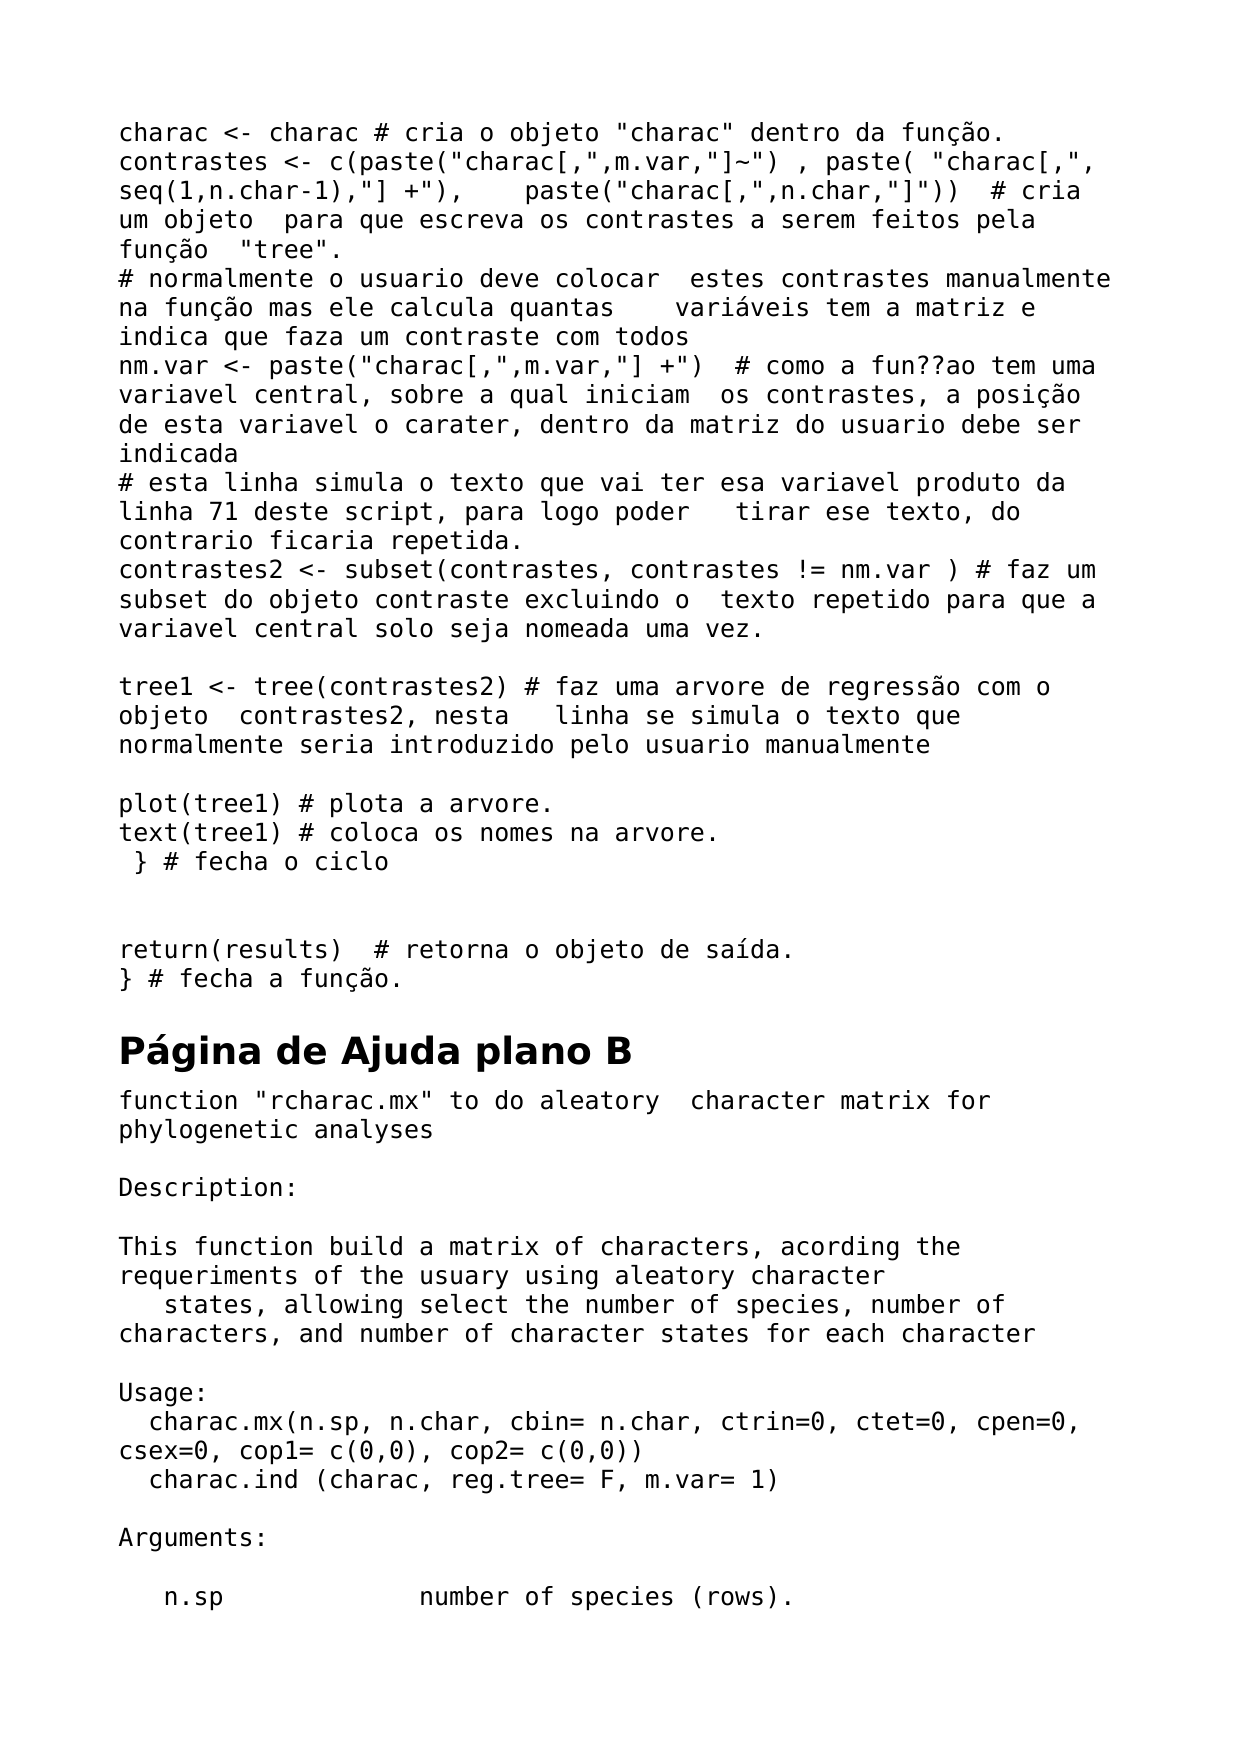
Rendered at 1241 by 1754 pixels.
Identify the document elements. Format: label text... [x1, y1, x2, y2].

text charac <- charac # cria o objeto "charac" dentro da função. contrastes <- c(paste("charac[,",m.var,"]~") , paste( "charac[,", seq(1,n.char-1),"] +"), paste("charac[,",n.char,"]")) # cria um objeto para que escreva os contrastes a serem feitos pela função "tree". # normalmente o usuario deve colocar estes contrastes manualmente na função mas ele calcula quantas variáveis tem a matriz e indica que faza um contraste com todos nm.var <- paste("charac[,",m.var,"] +") # como a fun??ao tem uma variavel central, sobre a qual iniciam os contrastes, a posição de esta variavel o carater, dentro da matriz do usuario debe ser indicada # esta linha simula o texto que vai ter esa variavel produto da linha 71 deste script, para logo poder tirar ese texto, do contrario ficaria repetida. contrastes2 <- subset(contrastes, contrastes != nm.var ) # faz um subset do objeto contraste excluindo o texto repetido para que a variavel central solo seja nomeada uma vez. tree1 <- tree(contrastes2) # faz uma arvore de regressão com o objeto contrastes2, nesta linha se simula o texto que normalmente seria introduzido pelo usuario manualmente plot(tree1) # plota a arvore. text(tree1) # coloca os nomes na arvore. } # fecha o ciclo return(results) # retorna o objeto de saída. } # fecha a função. [118, 118, 1122, 993]
subtitle Página de Ajuda plano B [118, 1030, 1122, 1073]
text function "rcharac.mx" to do aleatory character matrix for phylogenetic analyses Description: This function build a matrix of characters, acording the requeriments of the usuary using aleatory character states, allowing select the number of species, number of characters, and number of character states for each character Usage: charac.mx(n.sp, n.char, cbin= n.char, ctrin=0, ctet=0, cpen=0, csex=0, cop1= c(0,0), cop2= c(0,0)) charac.ind (charac, reg.tree= F, m.var= 1) Arguments: n.sp number of species (rows). [118, 1086, 1122, 1611]
